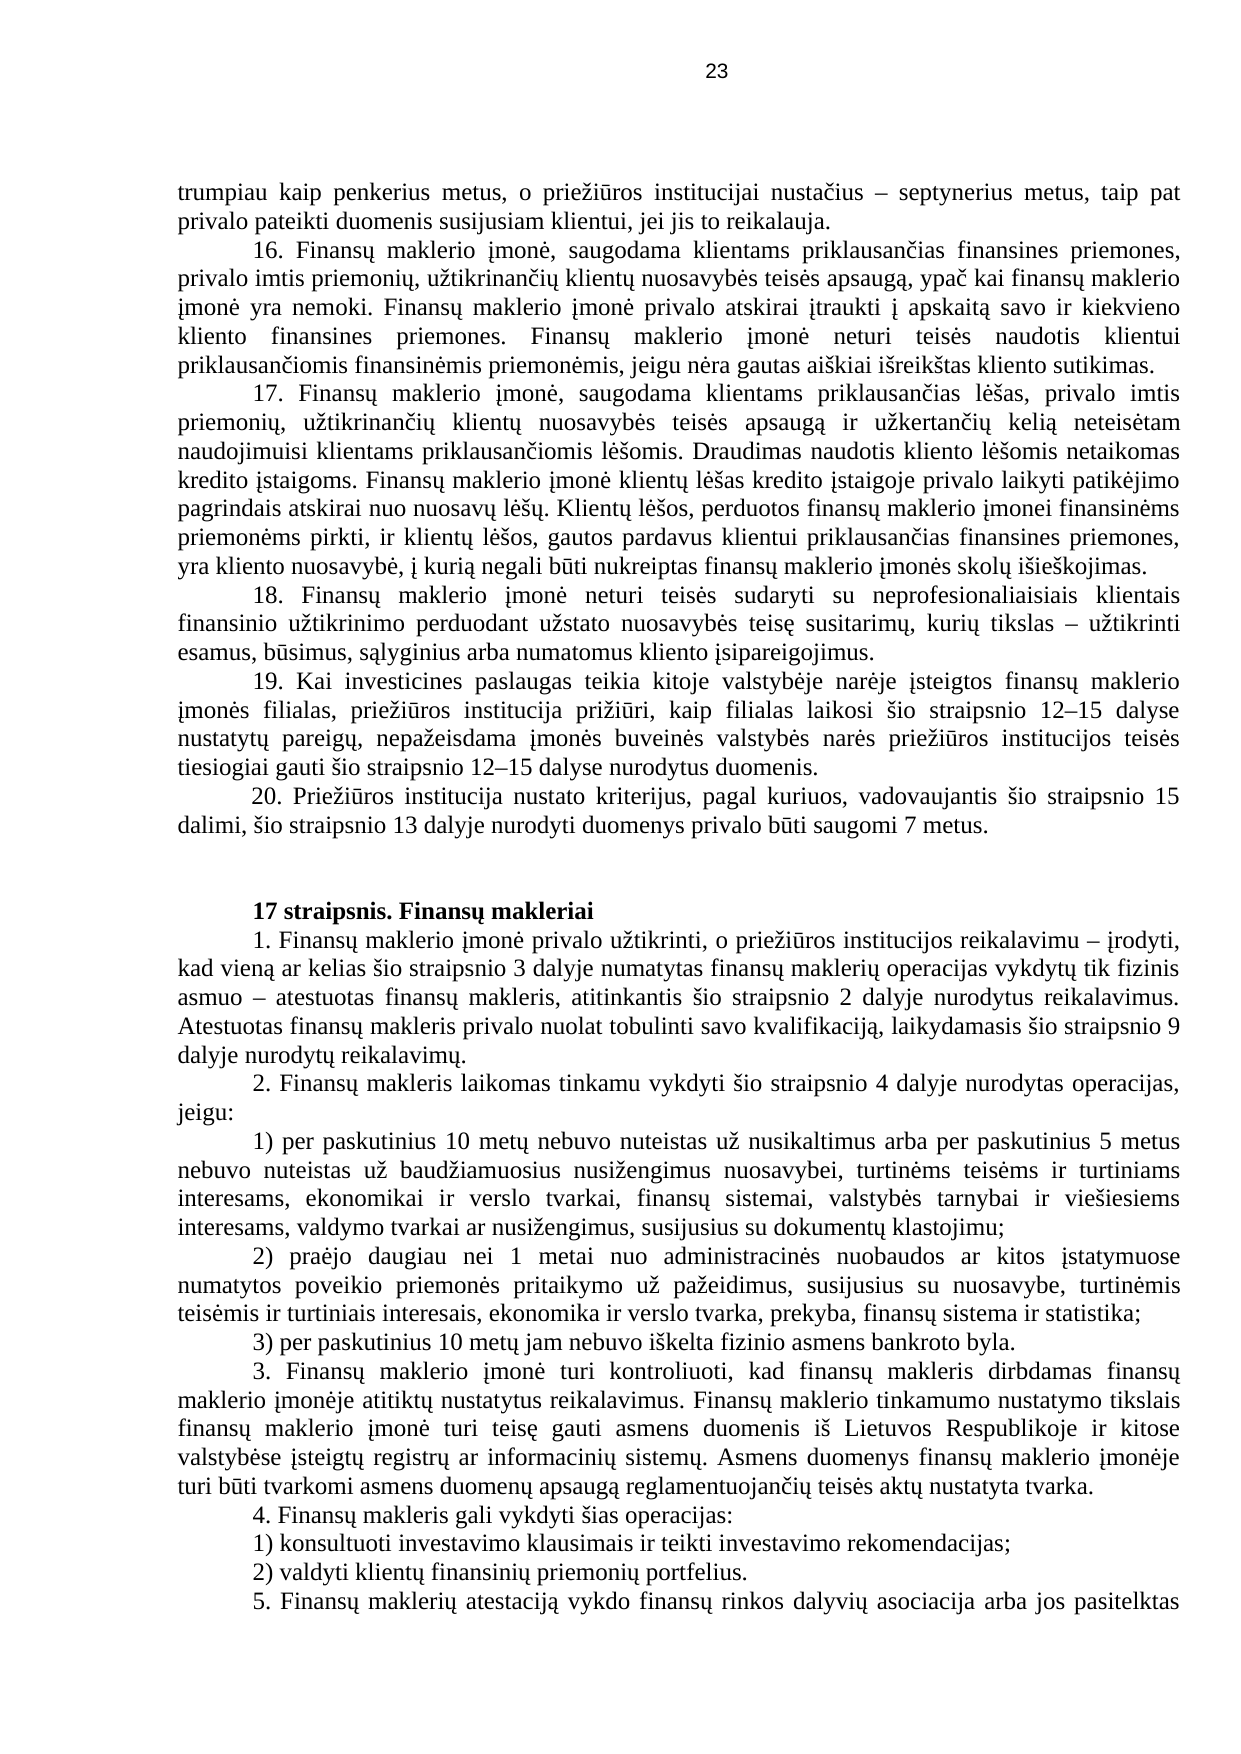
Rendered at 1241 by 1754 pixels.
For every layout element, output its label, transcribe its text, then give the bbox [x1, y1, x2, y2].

text 2. Finansų makleris laikomas tinkamu vykdyti šio straipsnio 4 dalyje nurodytas operacijas, jeigu: [177, 1068, 1181, 1126]
text 1. Finansų maklerio įmonė privalo užtikrinti, o priežiūros institucijos reikalavimu – įrodyti, kad vieną ar kelias šio straipsnio 3 dalyje numatytas finansų maklerių operacijas vykdytų tik fizinis asmuo – atestuotas finansų makleris, atitinkantis šio straipsnio 2 dalyje nurodytus reikalavimus. Atestuotas finansų makleris privalo nuolat tobulinti savo kvalifikaciją, laikydamasis šio straipsnio 9 dalyje nurodytų reikalavimų. [177, 925, 1181, 1068]
text trumpiau kaip penkerius metus, o priežiūros institucijai nustačius – septynerius metus, taip pat privalo pateikti duomenis susijusiam klientui, jei jis to reikalauja. [177, 177, 1181, 235]
text 2) praėjo daugiau nei 1 metai nuo administracinės nuobaudos ar kitos įstatymuose numatytos poveikio priemonės pritaikymo už pažeidimus, susijusius su nuosavybe, turtinėmis teisėmis ir turtiniais interesais, ekonomika ir verslo tvarka, prekyba, finansų sistema ir statistika; [177, 1241, 1181, 1327]
text 3) per paskutinius 10 metų jam nebuvo iškelta fizinio asmens bankroto byla. [177, 1327, 1181, 1356]
text 19. Kai investicines paslaugas teikia kitoje valstybėje narėje įsteigtos finansų maklerio įmonės filialas, priežiūros institucija prižiūri, kaip filialas laikosi šio straipsnio 12–15 dalyse nustatytų pareigų, nepažeisdama įmonės buveinės valstybės narės priežiūros institucijos teisės tiesiogiai gauti šio straipsnio 12–15 dalyse nurodytus duomenis. [177, 666, 1181, 781]
text 17 straipsnis. Finansų makleriai [177, 896, 1181, 925]
text 3. Finansų maklerio įmonė turi kontroliuoti, kad finansų makleris dirbdamas finansų maklerio įmonėje atitiktų nustatytus reikalavimus. Finansų maklerio tinkamumo nustatymo tikslais finansų maklerio įmonė turi teisę gauti asmens duomenis iš Lietuvos Respublikoje ir kitose valstybėse įsteigtų registrų ar informacinių sistemų. Asmens duomenys finansų maklerio įmonėje turi būti tvarkomi asmens duomenų apsaugą reglamentuojančių teisės aktų nustatyta tvarka. [177, 1356, 1181, 1500]
text 1) konsultuoti investavimo klausimais ir teikti investavimo rekomendacijas; [177, 1528, 1181, 1557]
text 2) valdyti klientų finansinių priemonių portfelius. [177, 1557, 1181, 1586]
text 18. Finansų maklerio įmonė neturi teisės sudaryti su neprofesionaliaisiais klientais finansinio užtikrinimo perduodant užstato nuosavybės teisę susitarimų, kurių tikslas – užtikrinti esamus, būsimus, sąlyginius arba numatomus kliento įsipareigojimus. [177, 580, 1181, 666]
text 4. Finansų makleris gali vykdyti šias operacijas: [177, 1500, 1181, 1528]
text 1) per paskutinius 10 metų nebuvo nuteistas už nusikaltimus arba per paskutinius 5 metus nebuvo nuteistas už baudžiamuosius nusižengimus nuosavybei, turtinėms teisėms ir turtiniams interesams, ekonomikai ir verslo tvarkai, finansų sistemai, valstybės tarnybai ir viešiesiems interesams, valdymo tvarkai ar nusižengimus, susijusius su dokumentų klastojimu; [177, 1126, 1181, 1241]
text 20. Priežiūros institucija nustato kriterijus, pagal kuriuos, vadovaujantis šio straipsnio 15 dalimi, šio straipsnio 13 dalyje nurodyti duomenys privalo būti saugomi 7 metus. [177, 781, 1181, 838]
text 16. Finansų maklerio įmonė, saugodama klientams priklausančias finansines priemones, privalo imtis priemonių, užtikrinančių klientų nuosavybės teisės apsaugą, ypač kai finansų maklerio įmonė yra nemoki. Finansų maklerio įmonė privalo atskirai įtraukti į apskaitą savo ir kiekvieno kliento finansines priemones. Finansų maklerio įmonė neturi teisės naudotis klientui priklausančiomis finansinėmis priemonėmis, jeigu nėra gautas aiškiai išreikštas kliento sutikimas. [177, 235, 1181, 378]
text 17. Finansų maklerio įmonė, saugodama klientams priklausančias lėšas, privalo imtis priemonių, užtikrinančių klientų nuosavybės teisės apsaugą ir užkertančių kelią neteisėtam naudojimuisi klientams priklausančiomis lėšomis. Draudimas naudotis kliento lėšomis netaikomas kredito įstaigoms. Finansų maklerio įmonė klientų lėšas kredito įstaigoje privalo laikyti patikėjimo pagrindais atskirai nuo nuosavų lėšų. Klientų lėšos, perduotos finansų maklerio įmonei finansinėms priemonėms pirkti, ir klientų lėšos, gautos pardavus klientui priklausančias finansines priemones, yra kliento nuosavybė, į kurią negali būti nukreiptas finansų maklerio įmonės skolų išieškojimas. [177, 378, 1181, 580]
text 5. Finansų maklerių atestaciją vykdo finansų rinkos dalyvių asociacija arba jos pasitelktas [177, 1586, 1181, 1615]
